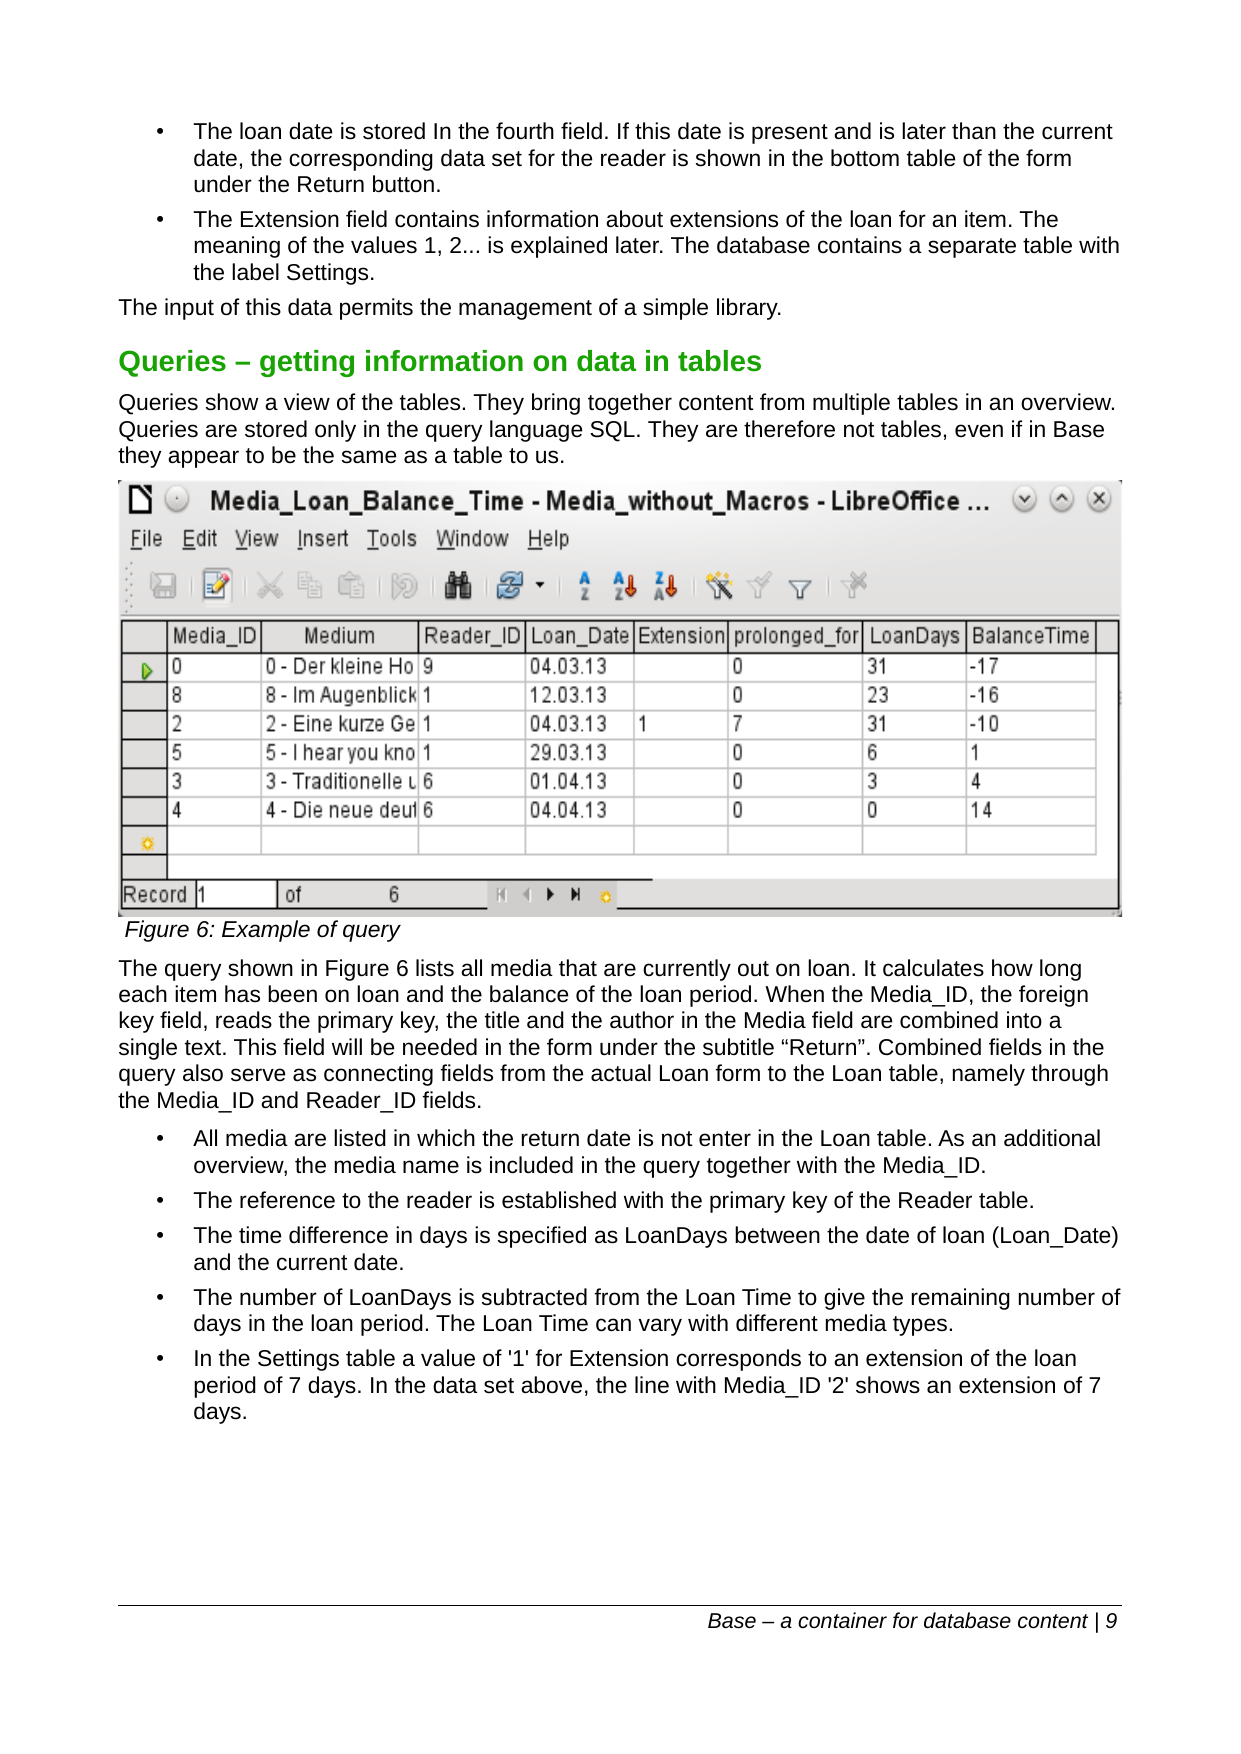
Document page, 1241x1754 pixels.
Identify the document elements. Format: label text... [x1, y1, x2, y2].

list The loan date is stored In the fourth field. If this date is present and is later than the current date, the corresponding data set for the reader is shown in the bottom table of the form under the Return button. [156, 118, 1122, 197]
text The query shown in Figure 6 lists all media that are currently out on loan. It calculates how long each item has been on loan and the balance of the loan period. When the Media_ID, the foreign key field, reads the primary key, the title and the author in the Media field are combined into a single text. This field will be needed in the form under the subtitle “Return”. Combined fields in the query also serve as connecting fields from the actual Loan form to the Loan table, namely through the Media_ID and Reader_ID fields. [118, 955, 1122, 1113]
subtitle Queries – getting information on data in tables [118, 344, 1122, 377]
list The number of LoanDays is subtracted from the Loan Time to give the remaining number of days in the loan period. The Loan Time can vary with different media types. [156, 1284, 1122, 1336]
list The Extension field contains information about extensions of the loan for an item. The meaning of the values 1, 2... is explained later. The database contains a separate table with the label Settings. [156, 206, 1122, 285]
text Figure 6: Example of query [118, 917, 1122, 943]
list All media are listed in which the return date is not enter in the Loan table. As an additional overview, the media name is included in the query together with the Media_ID. [156, 1125, 1122, 1178]
text The input of this data permits the management of a simple library. [118, 294, 1122, 320]
list The time difference in days is specified as LoanDays between the date of loan (Loan_Date) and the current date. [156, 1222, 1122, 1275]
list In the Settings table a value of '1' for Extension corresponds to an extension of the loan period of 7 days. In the data set above, the line with Media_ID '2' shows an extension of 7 days. [156, 1345, 1122, 1424]
text Queries show a view of the tables. They bring together content from multiple tables in an overview. Queries are stored only in the query language SQL. They are therefore not tables, even if in Base they appear to be the same as a table to us. [118, 389, 1122, 468]
list The reference to the reader is established with the primary key of the Reader table. [156, 1187, 1122, 1213]
picture [118, 480, 1123, 917]
